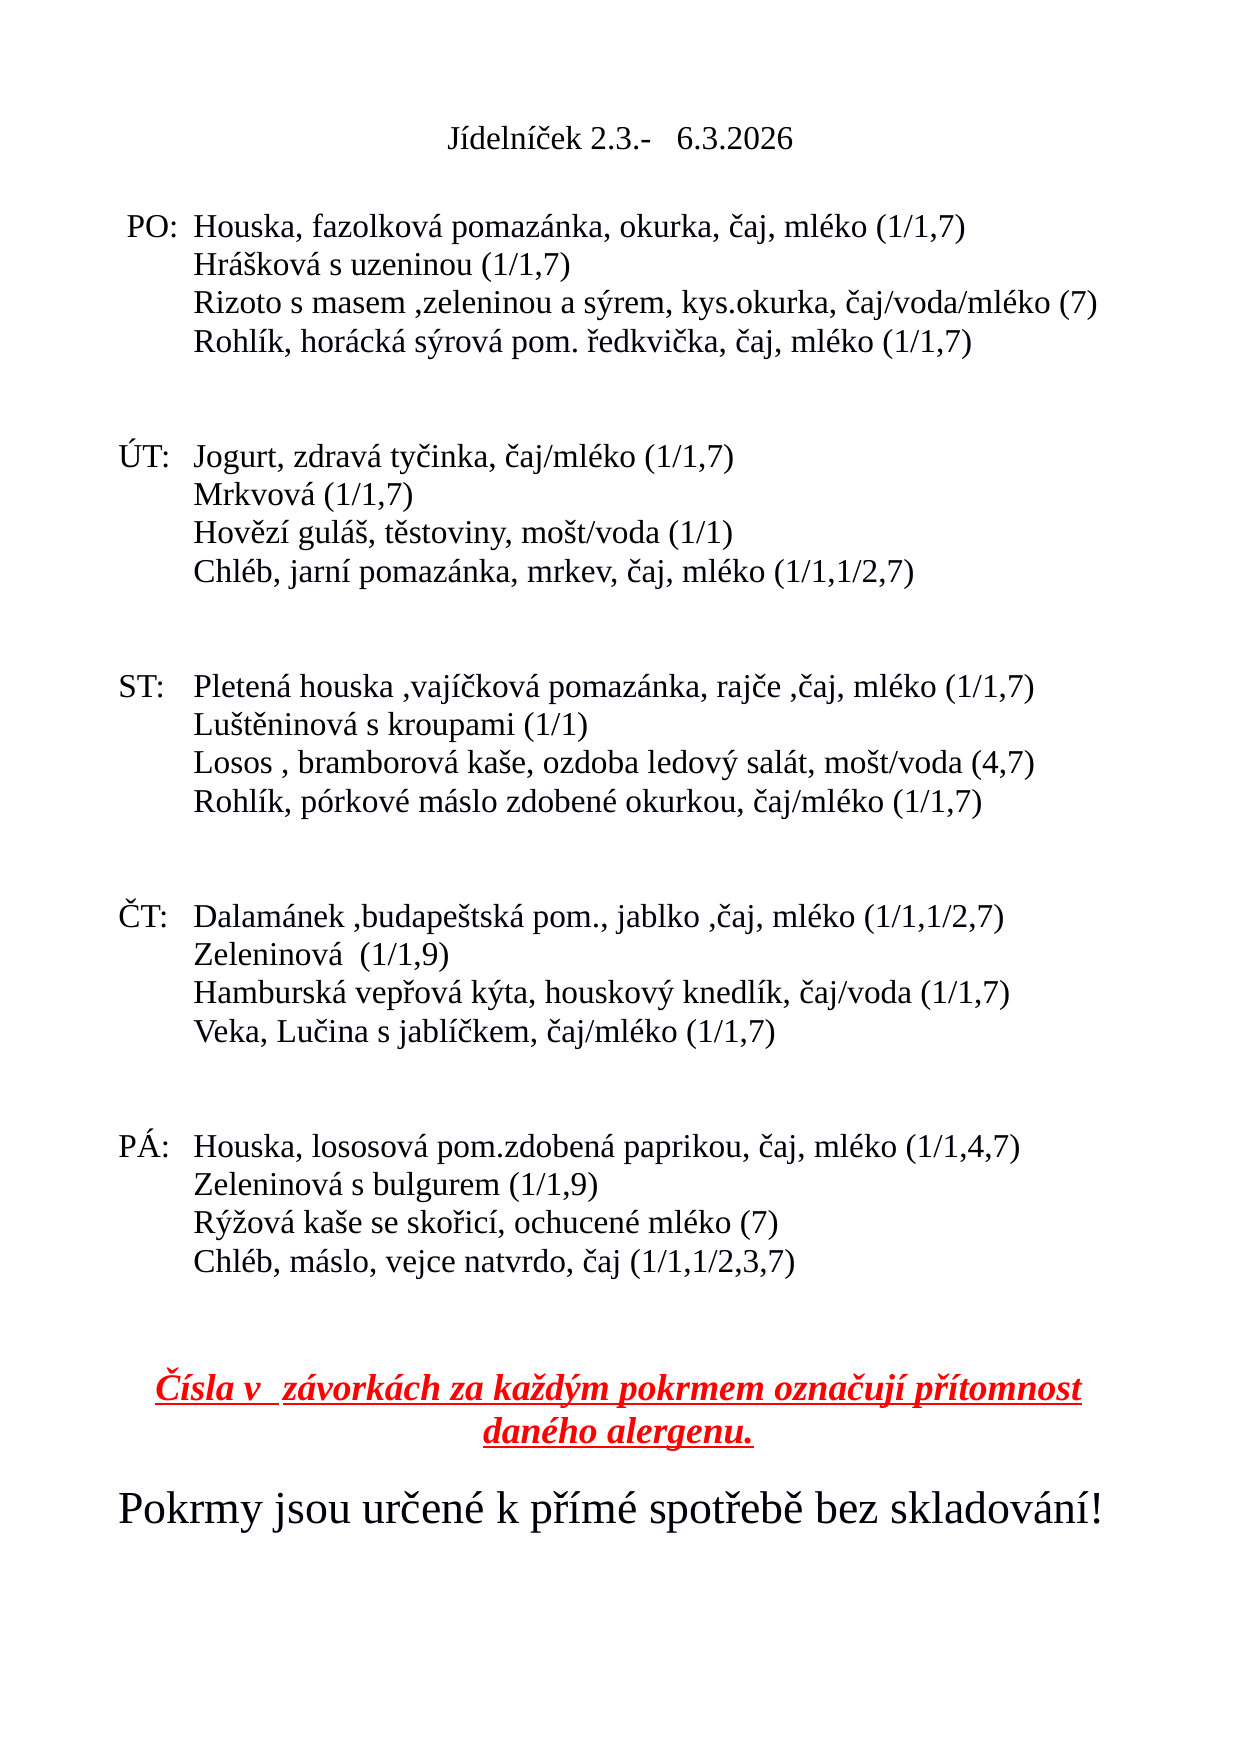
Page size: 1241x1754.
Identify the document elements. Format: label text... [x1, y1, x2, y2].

table_cell [186, 819, 1151, 896]
table_cell ST: [111, 666, 186, 704]
table_cell [111, 1241, 186, 1279]
table_header PO: [111, 206, 186, 359]
table_cell [111, 1203, 186, 1241]
table_cell [111, 781, 186, 819]
table_cell Zeleninová s bulgurem (1/1,9) [186, 1164, 1151, 1202]
table_cell Rýžová kaše se skořicí, ochucené mléko (7) [186, 1203, 1151, 1241]
table_cell Pletená houska ,vajíčková pomazánka, rajče ,čaj, mléko (1/1,7) [186, 666, 1151, 704]
table_cell Hovězí guláš, těstoviny, mošt/voda (1/1) [186, 513, 1151, 551]
table_cell [111, 934, 186, 972]
table_cell Chléb, máslo, vejce natvrdo, čaj (1/1,1/2,3,7) [186, 1241, 1151, 1279]
table_cell [111, 359, 186, 436]
table_cell Rizoto s masem ,zeleninou a sýrem, kys.okurka, čaj/voda/mléko (7) [186, 283, 1151, 321]
table_cell [111, 819, 186, 896]
table_cell Jogurt, zdravá tyčinka, čaj/mléko (1/1,7) [186, 436, 1151, 474]
table_cell Houska, lososová pom.zdobená paprikou, čaj, mléko (1/1,4,7) [186, 1126, 1151, 1164]
table_cell Luštěninová s kroupami (1/1) [186, 704, 1151, 742]
text Pokrmy jsou určené k přímé spotřebě bez skladování! [118, 1480, 1122, 1533]
table_cell [111, 1011, 186, 1049]
table_cell Hrášková s uzeninou (1/1,7) [186, 244, 1151, 282]
table_cell Mrkvová (1/1,7) [186, 474, 1151, 512]
table_cell [111, 1049, 186, 1126]
table_cell PÁ: [111, 1126, 186, 1164]
table_cell ÚT: [111, 436, 186, 474]
table_cell Rohlík, pórkové máslo zdobené okurkou, čaj/mléko (1/1,7) [186, 781, 1151, 819]
table_cell ČT: [111, 896, 186, 934]
table_cell [111, 973, 186, 1011]
table_cell Chléb, jarní pomazánka, mrkev, čaj, mléko (1/1,1/2,7) [186, 551, 1151, 589]
table_cell [186, 1049, 1151, 1126]
table_cell [111, 513, 186, 551]
table_cell [111, 1164, 186, 1202]
text Jídelníček 2.3.- 6.3.2026 [118, 118, 1122, 156]
table_cell [111, 743, 186, 781]
table_cell [186, 589, 1151, 666]
table_cell Losos , bramborová kaše, ozdoba ledový salát, mošt/voda (4,7) [186, 743, 1151, 781]
table_cell [111, 704, 186, 742]
table_cell Dalamánek ,budapeštská pom., jablko ,čaj, mléko (1/1,1/2,7) [186, 896, 1151, 934]
table_cell Hamburská vepřová kýta, houskový knedlík, čaj/voda (1/1,7) [186, 973, 1151, 1011]
table_cell [111, 589, 186, 666]
text Čísla v závorkách za každým pokrmem označují přítomnost daného alergenu. [118, 1365, 1122, 1452]
table_cell Zeleninová (1/1,9) [186, 934, 1151, 972]
table_cell Veka, Lučina s jablíčkem, čaj/mléko (1/1,7) [186, 1011, 1151, 1049]
table_cell Rohlík, horácká sýrová pom. ředkvička, čaj, mléko (1/1,7) [186, 321, 1151, 359]
table_cell [186, 359, 1151, 436]
table_cell [111, 551, 186, 589]
table_header Houska, fazolková pomazánka, okurka, čaj, mléko (1/1,7) [186, 206, 1151, 244]
table_cell [111, 474, 186, 512]
